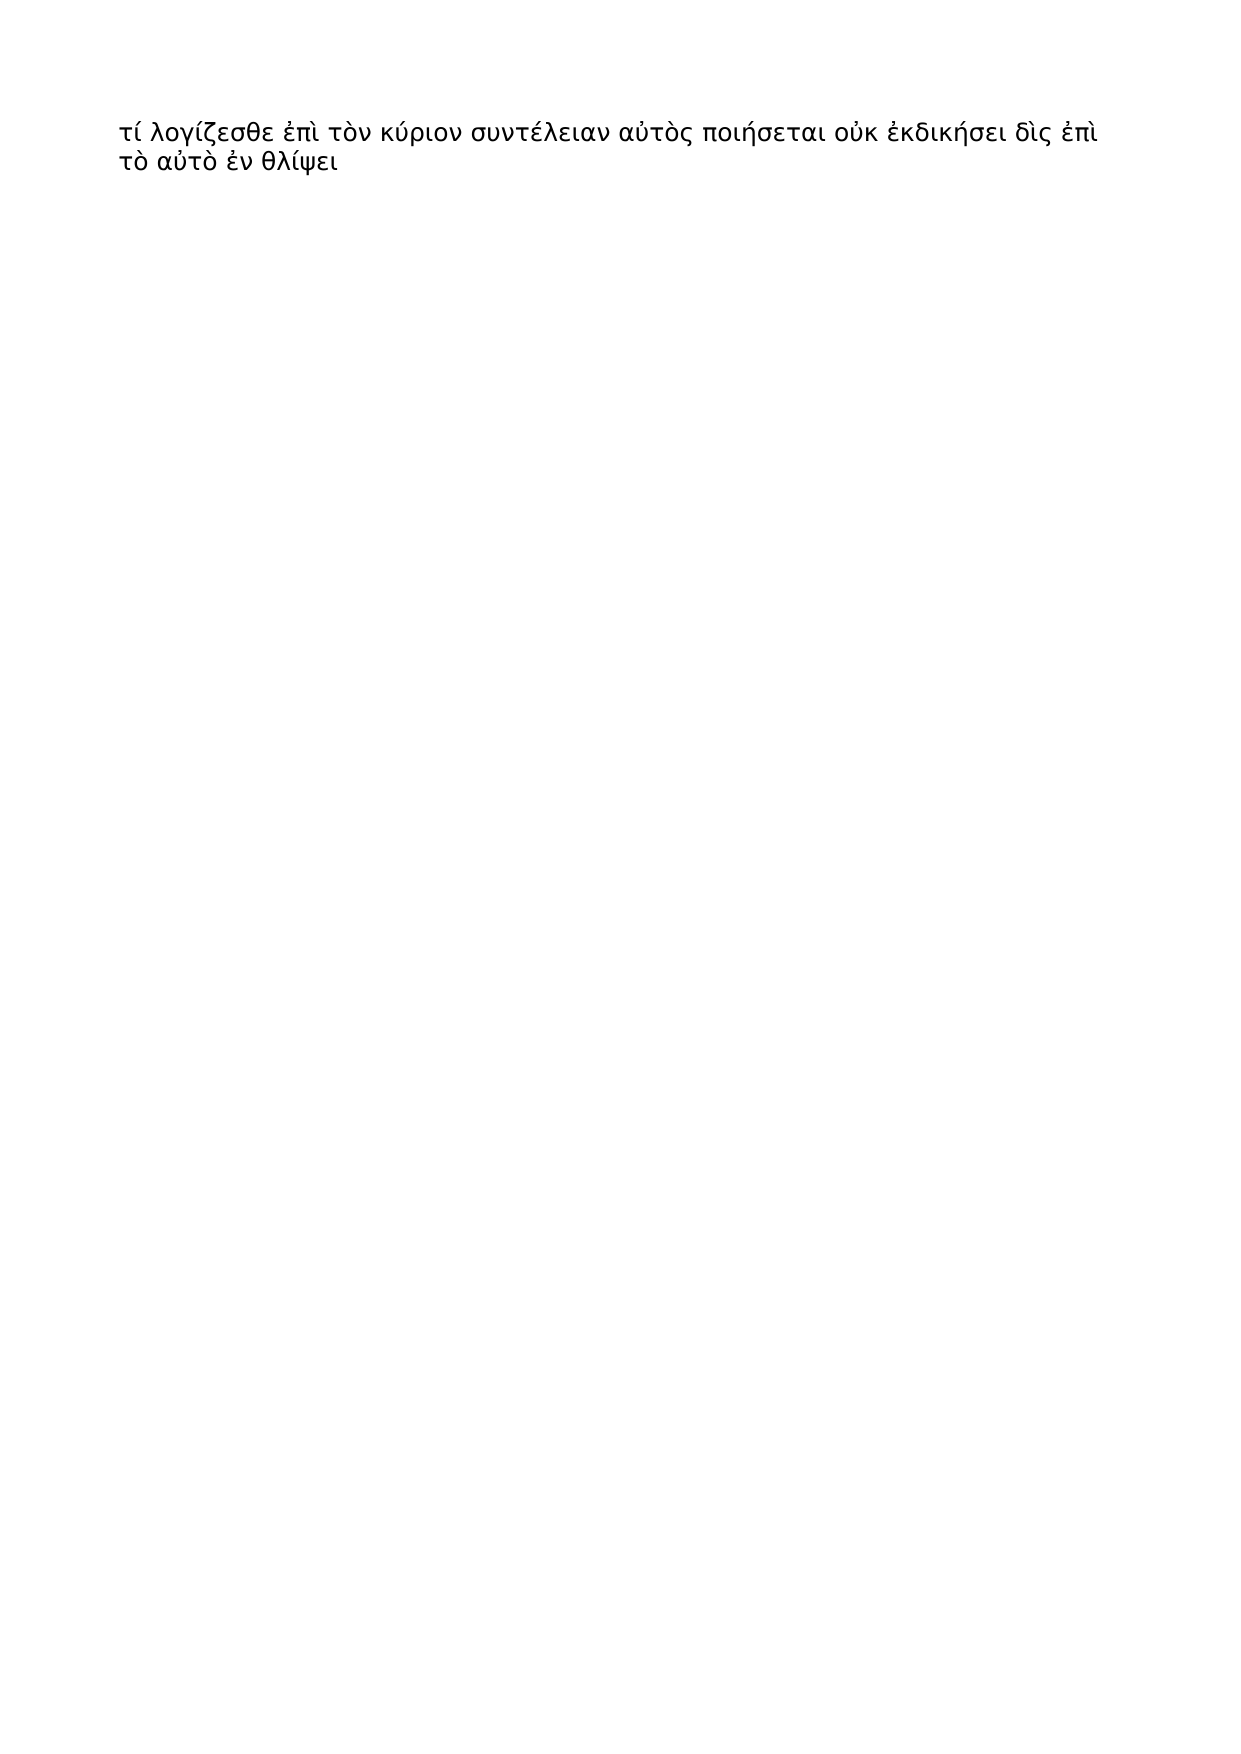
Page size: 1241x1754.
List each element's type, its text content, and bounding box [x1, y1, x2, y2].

text τί λογίζεσθε ἐπὶ τὸν κύριον συντέλειαν αὐτὸς ποιήσεται οὐκ ἐκδικήσει δὶς ἐπὶ τὸ αὐτὸ ἐν θλίψει [118, 118, 1122, 176]
